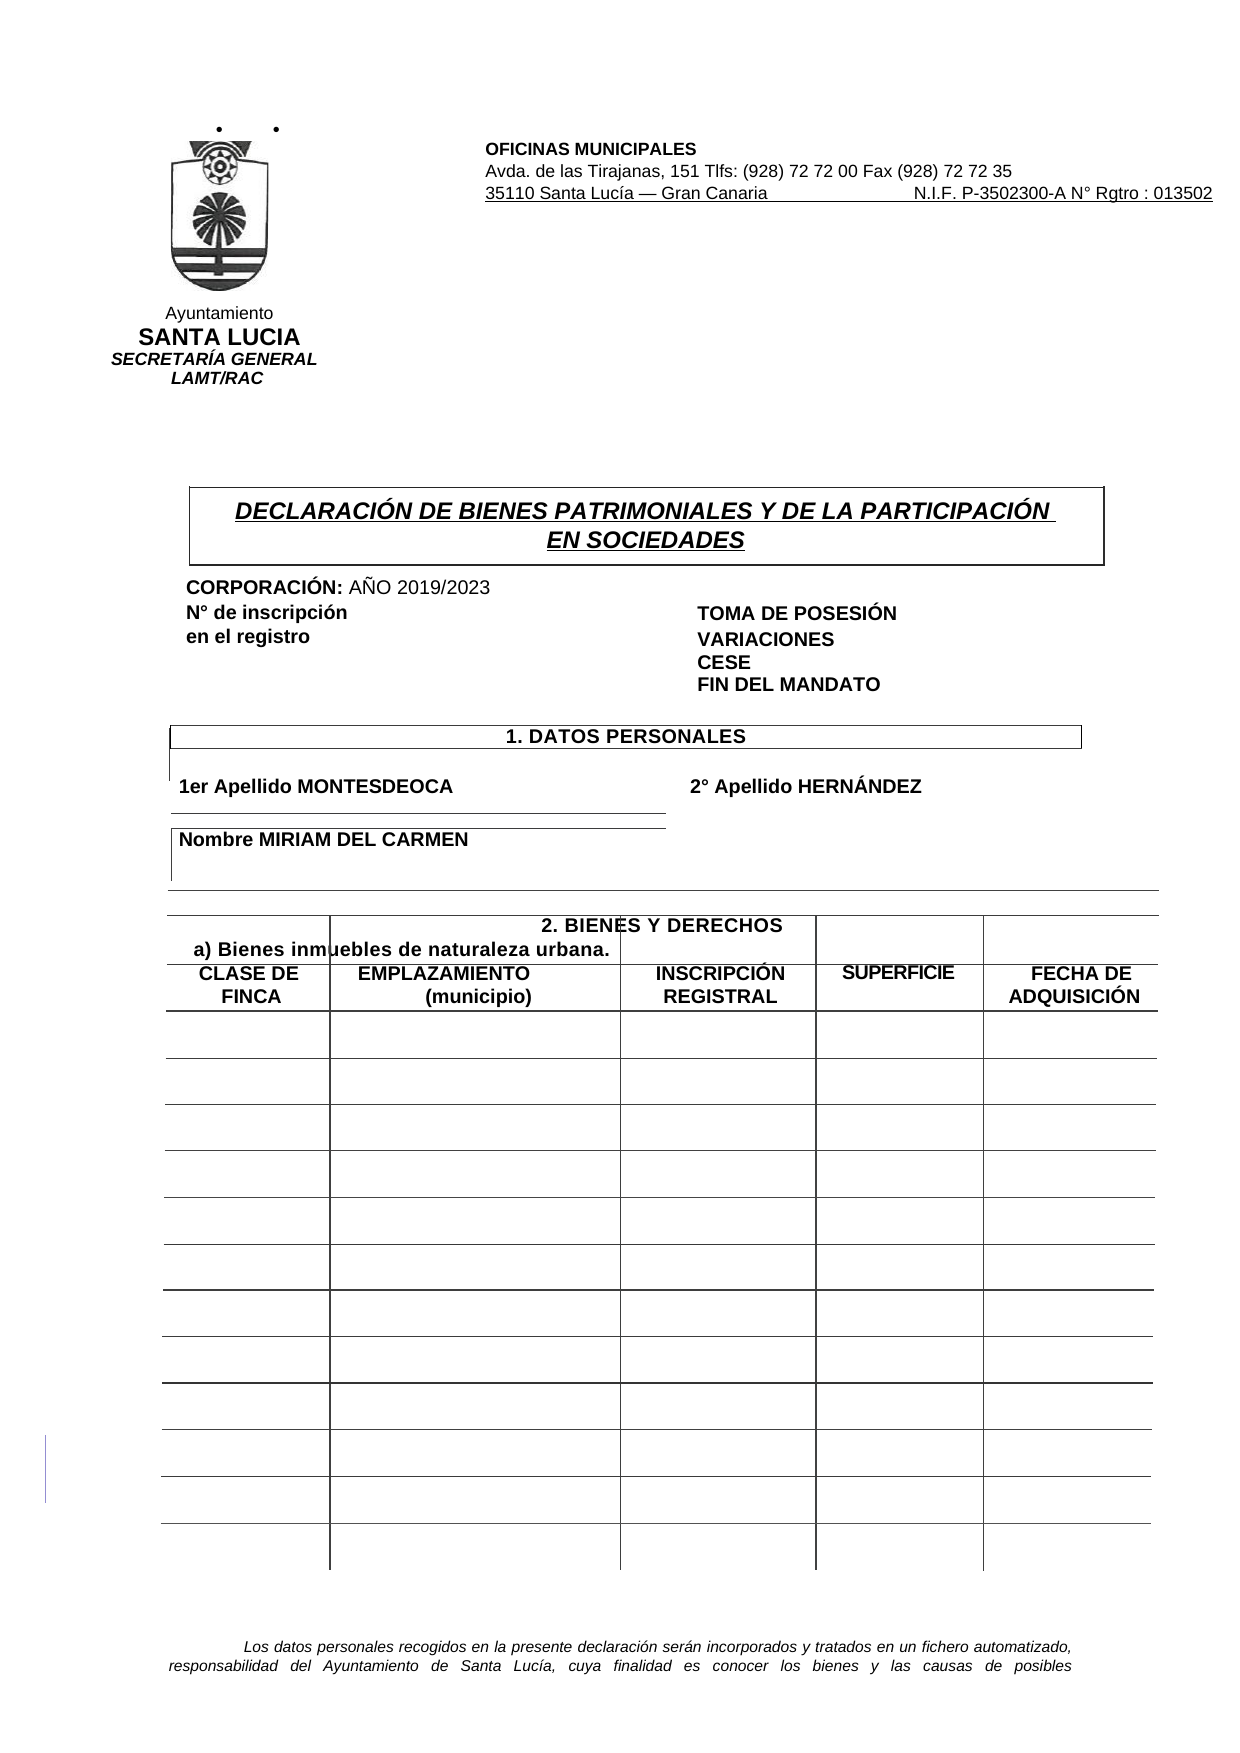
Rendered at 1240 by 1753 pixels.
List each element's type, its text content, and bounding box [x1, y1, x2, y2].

text a) Bienes inmuebles de naturaleza urbana. [621, 938, 815, 961]
table_header • [223, 120, 1213, 141]
text a) Bienes inmuebles de naturaleza urbana. [984, 938, 1213, 961]
table_cell [666, 813, 1213, 828]
text 2. BIENES Y DERECHOS [331, 916, 620, 937]
text 2. BIENES Y DERECHOS [817, 916, 983, 937]
text Los datos personales recogidos en la presente declaración serán incorporados y tratados en un fichero automatizado, responsabilidad del Ayuntamiento de Santa Lucía, cuya finalidad es conocer los bienes y las causas de posibles [168, 1637, 1076, 1675]
text DECLARACIÓN DE BIENES PATRIMONIALES Y DE LA PARTICIPACIÓN EN SOCIEDADES [190, 488, 1103, 564]
table_cell OFICINAS MUNICIPALES Avda. de las Tirajanas, 151 Tlfs: (928) 72 72 00 Fax (928) 72 72 35 35110 Santa Lucía — Gran Canaria N.I.F. P-3502300-A N° Rgtro : 013502 [328, 141, 1213, 291]
table_header 2° Apellido HERNÁNDEZ [666, 775, 1213, 813]
table_cell Ayuntamiento SANTA LUCIA SECRETARÍA GENERAL LAMT/RAC [111, 291, 328, 389]
text 1. DATOS PERSONALES [171, 726, 1081, 748]
table_cell [269, 141, 328, 291]
text EMPLAZAMIENTO (municipio) [358, 965, 538, 1008]
text INSCRIPCIÓN REGISTRAL [656, 965, 789, 1008]
text a) Bienes inmuebles de naturaleza urbana. [331, 938, 620, 961]
table_cell [666, 828, 1213, 881]
text FECHA DE ADQUISICIÓN [1008, 965, 1145, 1008]
text a) Bienes inmuebles de naturaleza urbana. [817, 938, 983, 961]
table_header CORPORACIÓN: AÑO 2019/2023 N° de inscripción en el registro [111, 575, 599, 695]
text CLASE DE FINCA [199, 965, 302, 1008]
table_cell [171, 814, 666, 828]
text 2. BIENES Y DERECHOS [984, 915, 1213, 937]
text 2. BIENES Y DERECHOS [111, 915, 329, 937]
text SUPERFICIE [842, 965, 965, 984]
text 2. BIENES Y DERECHOS [621, 916, 815, 937]
table_cell Nombre MIRIAM DEL CARMEN [172, 829, 666, 881]
table_cell [328, 291, 1213, 389]
table_header TOMA DE POSESIÓN VARIACIONES CESE FIN DEL MANDATO [600, 575, 1213, 695]
table_header • [111, 120, 222, 141]
table_header 1er Apellido MONTESDEOCA [171, 775, 666, 813]
table_cell [111, 141, 170, 291]
text a) Bienes inmuebles de naturaleza urbana. [193, 938, 329, 961]
